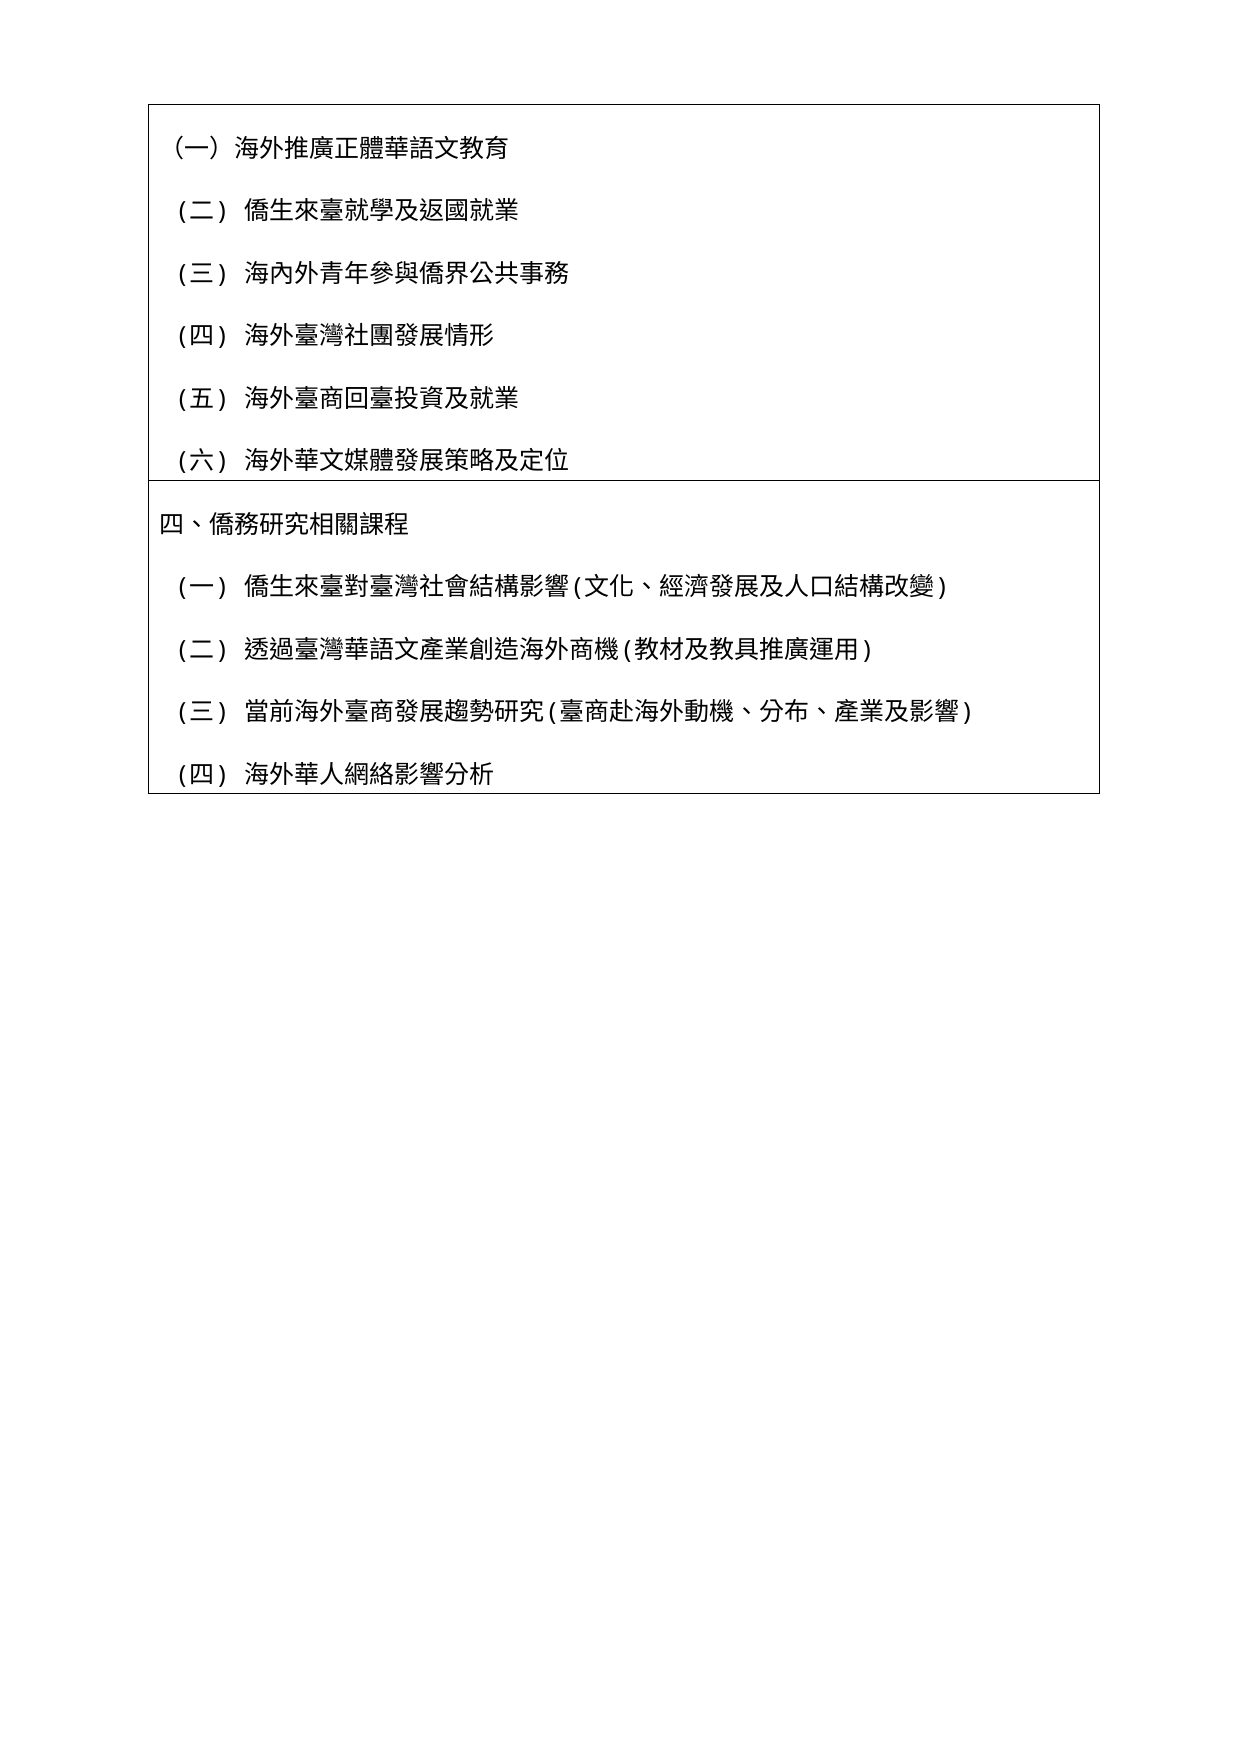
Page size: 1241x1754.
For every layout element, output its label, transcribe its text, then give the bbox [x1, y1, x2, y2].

table_cell （一）海外推廣正體華語文教育 (二) 僑生來臺就學及返國就業 (三) 海內外青年參與僑界公共事務 (四) 海外臺灣社團發展情形 (五) 海外臺商回臺投資及就業 (六) 海外華文媒體發展策略及定位 [149, 105, 1099, 480]
table_cell 四、僑務研究相關課程 (一) 僑生來臺對臺灣社會結構影響(文化、經濟發展及人口結構改變) (二) 透過臺灣華語文產業創造海外商機(教材及教具推廣運用) (三) 當前海外臺商發展趨勢研究(臺商赴海外動機、分布、產業及影響) (四) 海外華人網絡影響分析 [149, 481, 1099, 793]
